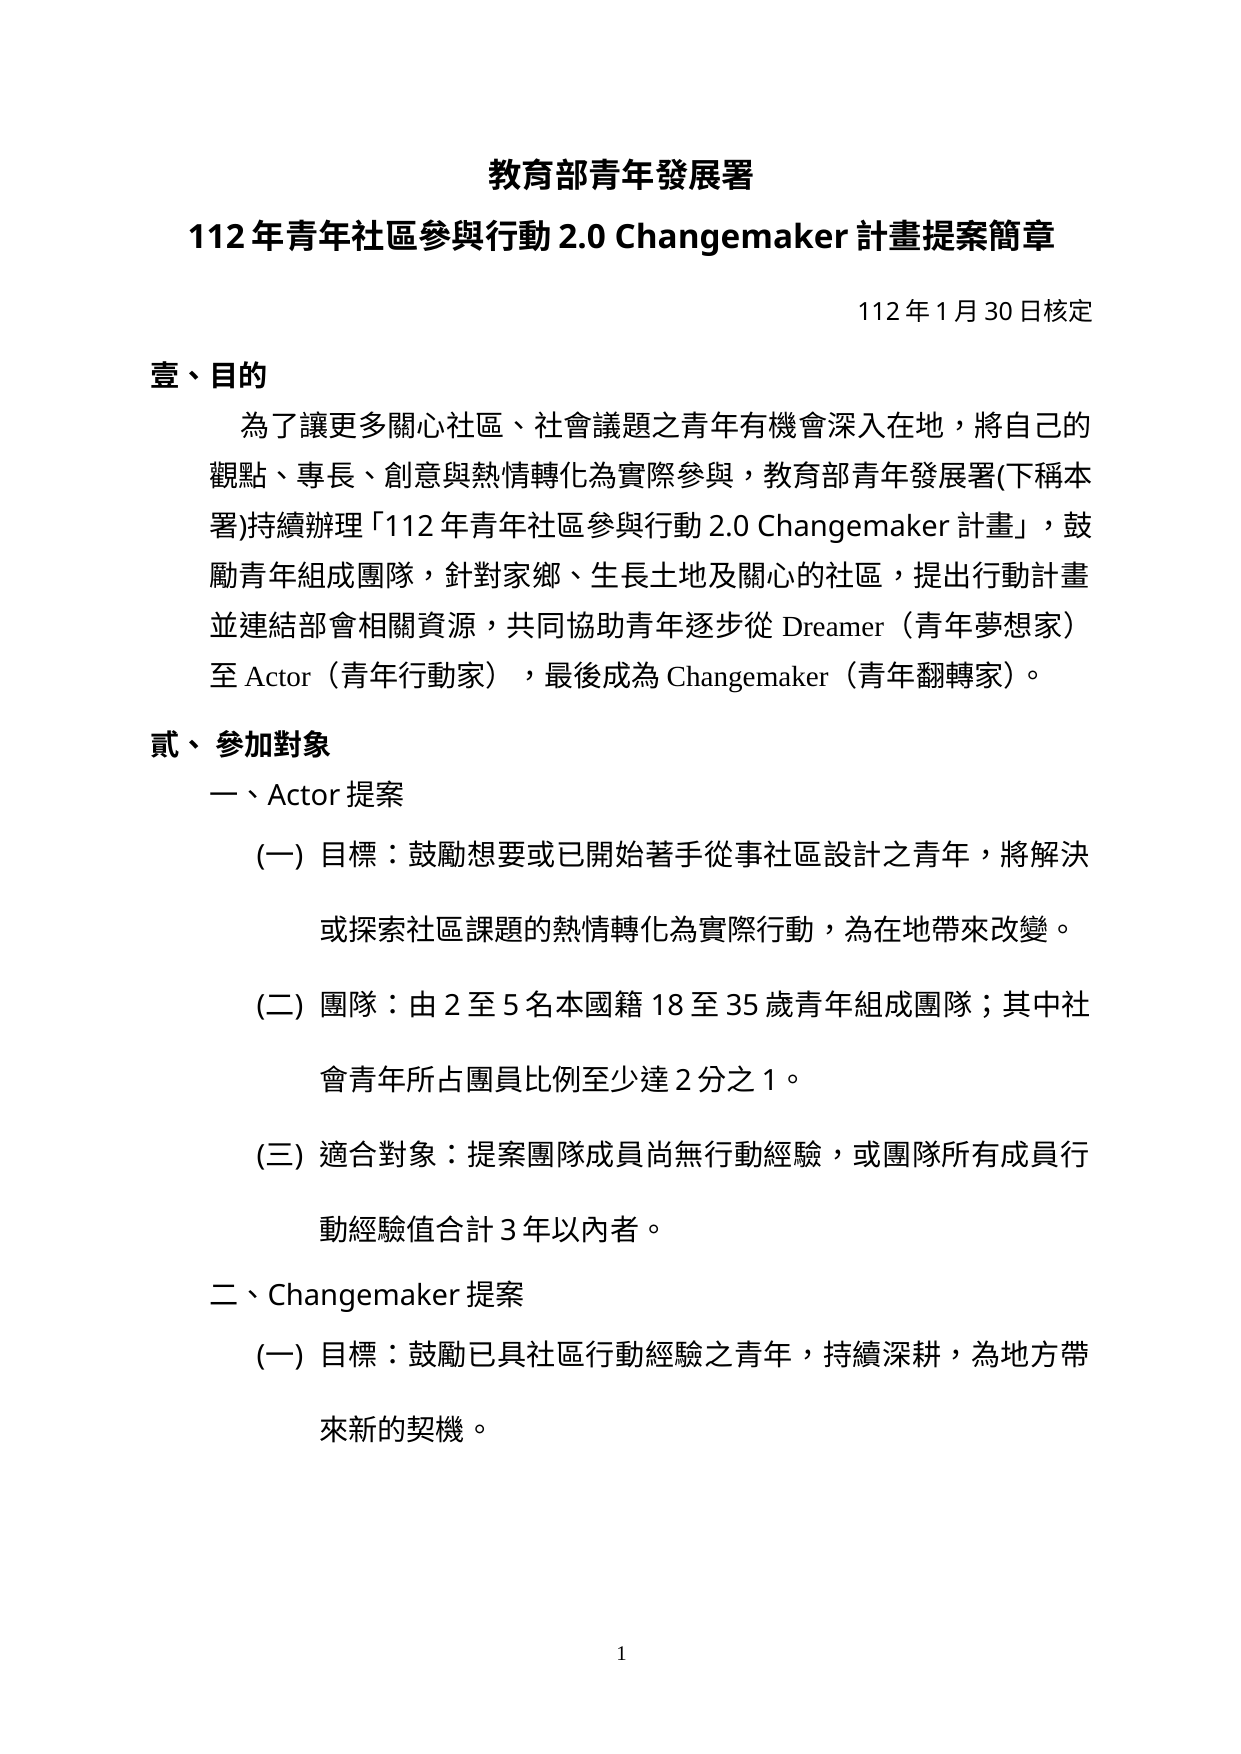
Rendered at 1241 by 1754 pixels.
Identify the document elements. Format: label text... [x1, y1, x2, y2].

list 參加對象 [150, 715, 1093, 765]
list 適合對象：提案團隊成員尚無行動經驗，或團隊所有成員行動經驗值合計3年以內者。 [256, 1115, 1093, 1265]
list 目標：鼓勵已具社區行動經驗之青年，持續深耕，為地方帶來新的契機。 [256, 1315, 1093, 1465]
text 112年1月30日核定 [150, 290, 1093, 328]
list 團隊：由2至5名本國籍18至35歲青年組成團隊；其中社會青年所占團員比例至少達2分之1。 [256, 965, 1093, 1115]
text 112年青年社區參與行動2.0 Changemaker計畫提案簡章 [150, 197, 1093, 272]
list 目標：鼓勵想要或已開始著手從事社區設計之青年，將解決或探索社區課題的熱情轉化為實際行動，為在地帶來改變。 [256, 815, 1093, 965]
list 目的 [150, 347, 1093, 397]
text 一、Actor提案 [209, 765, 1093, 815]
text 教育部青年發展署 [150, 149, 1093, 197]
text 為了讓更多關心社區、社會議題之青年有機會深入在地，將自己的觀點、專長、創意與熱情轉化為實際參與，教育部青年發展署(下稱本署)持續辦理「112年青年社區參與行動2.0 Changemaker計畫」，鼓勵青年組成團隊，針對家鄉、生長土地及關心的社區，提出行動計畫，並連結部會相關資源，共同協助青年逐步從Dreamer（青年夢想家）至Actor（青年行動家），最後成為Changemaker（青年翻轉家）。 [209, 397, 1093, 697]
text 二、Changemaker提案 [209, 1265, 1093, 1315]
